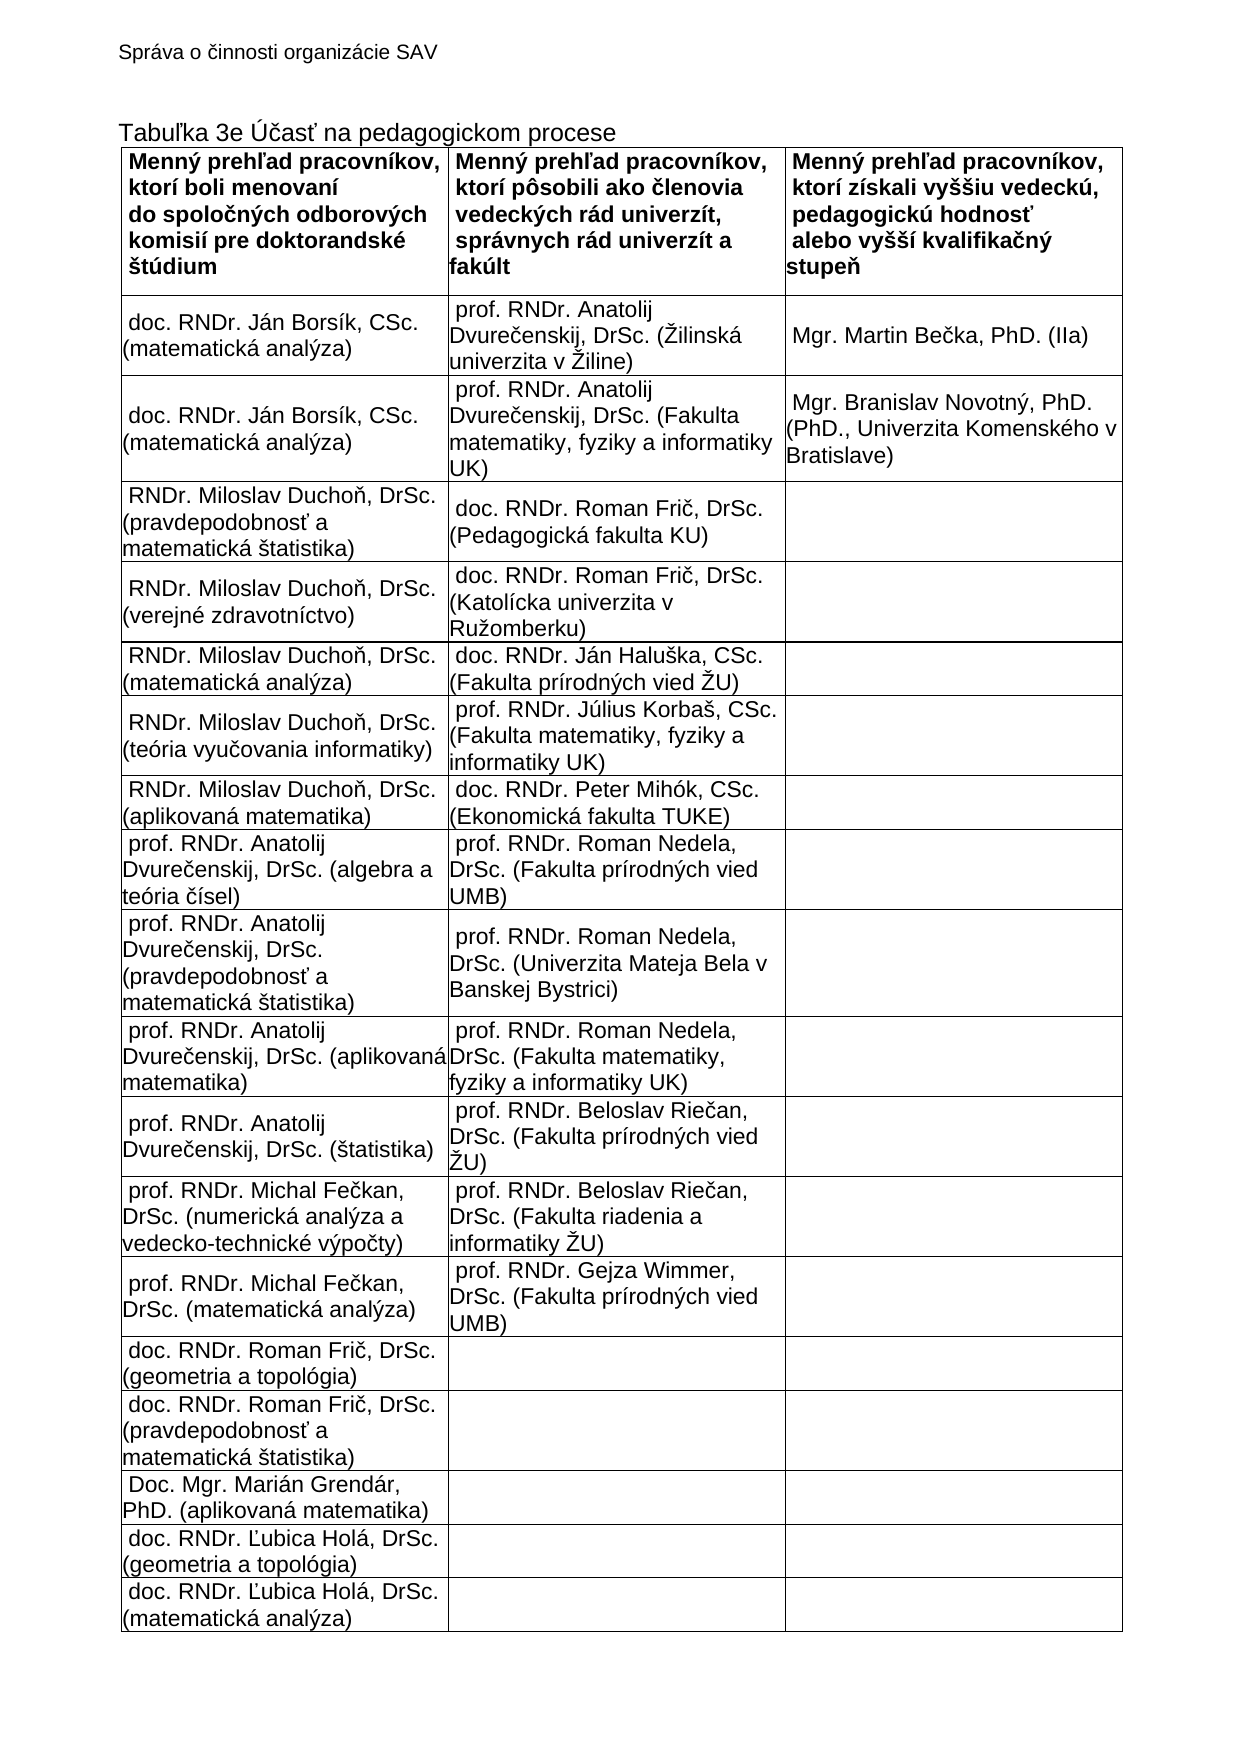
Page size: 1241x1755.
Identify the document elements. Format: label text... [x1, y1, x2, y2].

table_cell [449, 1337, 785, 1390]
table_cell prof. RNDr. Anatolij Dvurečenskij, DrSc. (Fakulta matematiky, fyziky a informatiky UK) [449, 376, 785, 481]
table_cell [449, 1578, 785, 1631]
text Tabuľka 3e Účasť na pedagogickom procese [118, 118, 1122, 147]
table_cell Mgr. Branislav Novotný, PhD. (PhD., Univerzita Komenského v Bratislave) [786, 376, 1122, 481]
table_header Menný prehľad pracovníkov, ktorí boli menovaní do spoločných odborových komisií pre doktorandské štúdium [122, 148, 448, 294]
table_cell doc. RNDr. Roman Frič, DrSc. (Pedagogická fakulta KU) [449, 482, 785, 561]
table_cell [786, 1097, 1122, 1176]
table_cell prof. RNDr. Július Korbaš, CSc. (Fakulta matematiky, fyziky a informatiky UK) [449, 696, 785, 775]
table_cell prof. RNDr. Anatolij Dvurečenskij, DrSc. (pravdepodobnosť a matematická štatistika) [122, 910, 448, 1016]
table_cell doc. RNDr. Ján Borsík, CSc. (matematická analýza) [122, 296, 448, 375]
table_cell prof. RNDr. Beloslav Riečan, DrSc. (Fakulta riadenia a informatiky ŽU) [449, 1177, 785, 1256]
table_cell prof. RNDr. Roman Nedela, DrSc. (Fakulta prírodných vied UMB) [449, 830, 785, 909]
table_cell prof. RNDr. Michal Fečkan, DrSc. (numerická analýza a vedecko-technické výpočty) [122, 1177, 448, 1256]
table_cell [786, 1578, 1122, 1631]
table_cell doc. RNDr. Ján Haluška, CSc. (Fakulta prírodných vied ŽU) [449, 643, 785, 695]
table_cell [786, 1177, 1122, 1256]
table_cell [786, 562, 1122, 641]
table_cell [786, 1471, 1122, 1523]
table_cell RNDr. Miloslav Duchoň, DrSc. (teória vyučovania informatiky) [122, 696, 448, 775]
table_cell [786, 1257, 1122, 1336]
table_header Menný prehľad pracovníkov, ktorí získali vyššiu vedeckú, pedagogickú hodnosť alebo vyšší kvalifikačný stupeň [786, 148, 1122, 294]
table_cell [786, 1525, 1122, 1577]
table_cell doc. RNDr. Ján Borsík, CSc. (matematická analýza) [122, 376, 448, 481]
table_cell prof. RNDr. Anatolij Dvurečenskij, DrSc. (Žilinská univerzita v Žiline) [449, 296, 785, 375]
table_cell prof. RNDr. Beloslav Riečan, DrSc. (Fakulta prírodných vied ŽU) [449, 1097, 785, 1176]
table_cell RNDr. Miloslav Duchoň, DrSc. (matematická analýza) [122, 643, 448, 695]
table_cell doc. RNDr. Peter Mihók, CSc. (Ekonomická fakulta TUKE) [449, 776, 785, 829]
table_cell Mgr. Martin Bečka, PhD. (IIa) [786, 296, 1122, 375]
table_cell doc. RNDr. Ľubica Holá, DrSc. (matematická analýza) [122, 1578, 448, 1631]
table_cell [786, 482, 1122, 561]
table_cell [786, 643, 1122, 695]
table_cell prof. RNDr. Roman Nedela, DrSc. (Fakulta matematiky, fyziky a informatiky UK) [449, 1017, 785, 1096]
table_cell [786, 696, 1122, 775]
table_cell [786, 830, 1122, 909]
table_cell doc. RNDr. Roman Frič, DrSc. (Katolícka univerzita v Ružomberku) [449, 562, 785, 641]
table_cell [449, 1525, 785, 1577]
table_cell prof. RNDr. Roman Nedela, DrSc. (Univerzita Mateja Bela v Banskej Bystrici) [449, 910, 785, 1016]
table_cell RNDr. Miloslav Duchoň, DrSc. (verejné zdravotníctvo) [122, 562, 448, 641]
table_cell Doc. Mgr. Marián Grendár, PhD. (aplikovaná matematika) [122, 1471, 448, 1523]
table_cell RNDr. Miloslav Duchoň, DrSc. (aplikovaná matematika) [122, 776, 448, 829]
table_cell [786, 910, 1122, 1016]
table_cell doc. RNDr. Roman Frič, DrSc. (geometria a topológia) [122, 1337, 448, 1390]
table_cell prof. RNDr. Anatolij Dvurečenskij, DrSc. (aplikovaná matematika) [122, 1017, 448, 1096]
table_cell [786, 1391, 1122, 1470]
table_cell doc. RNDr. Ľubica Holá, DrSc. (geometria a topológia) [122, 1525, 448, 1577]
table_cell [786, 1337, 1122, 1390]
table_cell [449, 1471, 785, 1523]
table_cell [786, 1017, 1122, 1096]
table_cell RNDr. Miloslav Duchoň, DrSc. (pravdepodobnosť a matematická štatistika) [122, 482, 448, 561]
table_cell doc. RNDr. Roman Frič, DrSc. (pravdepodobnosť a matematická štatistika) [122, 1391, 448, 1470]
table_cell prof. RNDr. Michal Fečkan, DrSc. (matematická analýza) [122, 1257, 448, 1336]
table_cell prof. RNDr. Anatolij Dvurečenskij, DrSc. (algebra a teória čísel) [122, 830, 448, 909]
table_cell [449, 1391, 785, 1470]
table_cell [786, 776, 1122, 829]
table_cell prof. RNDr. Anatolij Dvurečenskij, DrSc. (štatistika) [122, 1097, 448, 1176]
table_cell prof. RNDr. Gejza Wimmer, DrSc. (Fakulta prírodných vied UMB) [449, 1257, 785, 1336]
table_header Menný prehľad pracovníkov, ktorí pôsobili ako členovia vedeckých rád univerzít, správnych rád univerzít a fakúlt [449, 148, 785, 294]
